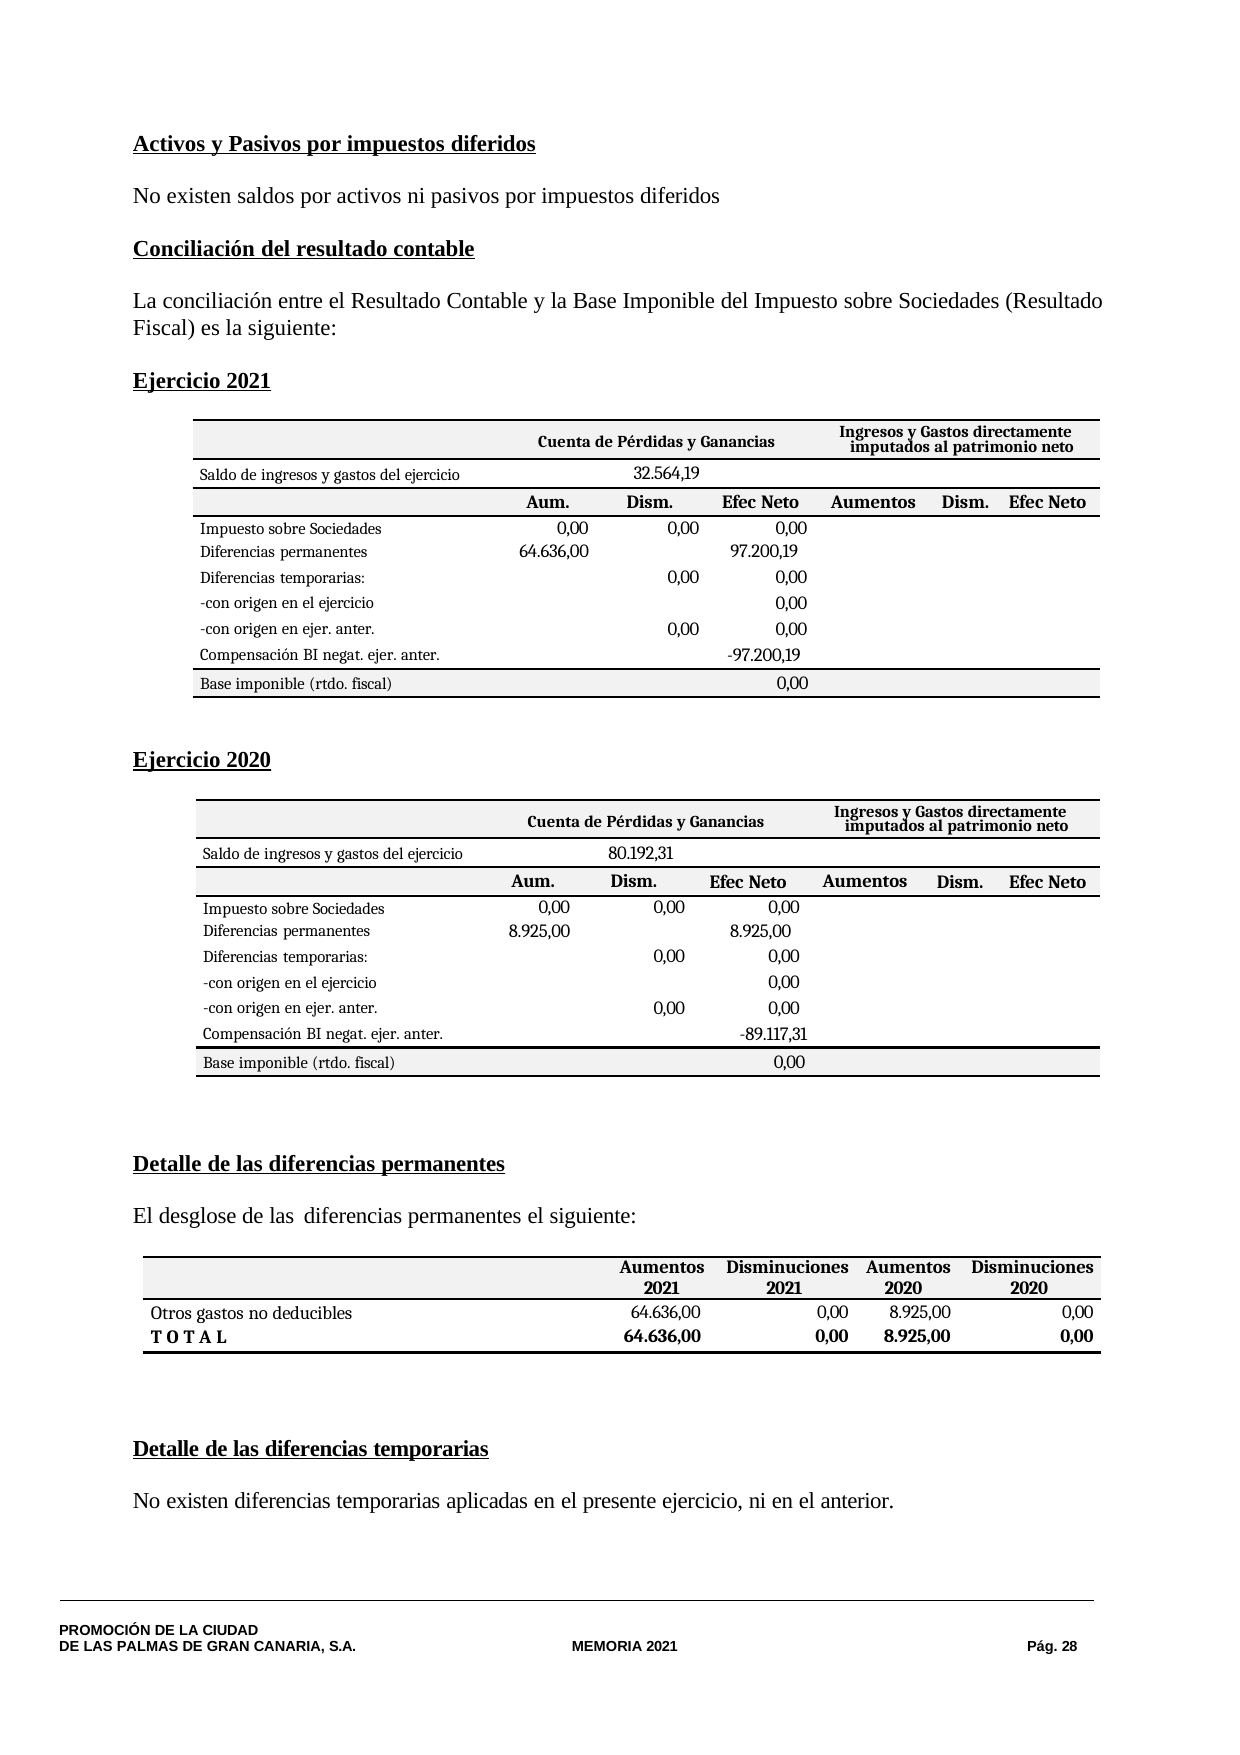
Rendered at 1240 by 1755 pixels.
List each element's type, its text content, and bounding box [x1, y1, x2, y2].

table_cell 0,00 [699, 995, 814, 1021]
table_header [143, 1258, 492, 1298]
table_cell [923, 839, 1100, 866]
subtitle Detalle de las diferencias temporarias [133, 1435, 1137, 1461]
table_cell [489, 839, 589, 866]
table_cell [710, 460, 1100, 487]
table_cell [489, 995, 589, 1021]
table_cell [604, 539, 710, 564]
table_cell [923, 1021, 1100, 1046]
text No existen saldos por activos ni pasivos por impuestos diferidos [133, 182, 1137, 208]
table_cell Dism. Efec Neto [923, 868, 1100, 894]
table_cell Diferencias permanentes [196, 918, 489, 943]
table_cell 64.636,00 [492, 1300, 713, 1324]
table_header Disminuciones [713, 1258, 856, 1277]
table_header Cuenta de Pérdidas y Ganancias Ingresos y Gastos directamente imputados al patrimonio neto [196, 801, 1100, 837]
table_cell [491, 670, 604, 696]
table_cell 0,00 [604, 564, 710, 590]
table_cell [491, 590, 604, 616]
table_cell [491, 616, 604, 642]
text La conciliación entre el Resultado Contable y la Base Imponible del Impuesto sobre Sociedades (Resultado Fiscal) es la siguiente: [133, 287, 1137, 340]
table_cell 2021 [492, 1277, 713, 1298]
table_cell 0,00 [710, 670, 1100, 696]
table_cell [814, 969, 923, 995]
table_cell 64.636,00 [492, 1324, 713, 1351]
table_cell Base imponible (rtdo. fiscal) [196, 1049, 489, 1075]
table_cell Compensación BI negat. ejer. anter. [193, 642, 491, 667]
table_cell 64.636,00 [491, 539, 604, 564]
table_cell [589, 969, 699, 995]
table_cell [923, 995, 1100, 1021]
table_cell [489, 969, 589, 995]
table_cell [196, 868, 489, 894]
table_cell -97.200,19 [710, 642, 1100, 667]
table_cell Aum. [489, 868, 589, 894]
table_cell Compensación BI negat. ejer. anter. [196, 1021, 489, 1046]
table_header Cuenta de Pérdidas y Ganancias Ingresos y Gastos directamente imputados al patrimonio neto [193, 421, 1100, 458]
table_cell [589, 1021, 699, 1046]
table_cell [923, 897, 1100, 918]
table_cell 0,00 [710, 616, 1100, 642]
table_cell 2020 [856, 1277, 958, 1298]
table_cell -con origen en el ejercicio [196, 969, 489, 995]
table_cell 8.925,00 [699, 918, 814, 943]
table_cell [814, 897, 923, 918]
table_cell Aumentos [814, 868, 923, 894]
table_cell 2021 [713, 1277, 856, 1298]
table_cell 0,00 [958, 1300, 1101, 1324]
table_cell Saldo de ingresos y gastos del ejercicio [193, 460, 491, 487]
table_cell [589, 918, 699, 943]
table_cell 0,00 [699, 944, 814, 969]
table_cell -89.117,31 [699, 1021, 814, 1046]
table_cell -con origen en ejer. anter. [193, 616, 491, 642]
table_cell [923, 969, 1100, 995]
table_cell 32.564,19 [604, 460, 710, 487]
table_cell [814, 839, 923, 866]
table_cell 2020 [958, 1277, 1101, 1298]
table_cell 0,00 [958, 1324, 1101, 1351]
table_cell 0,00 [710, 564, 1100, 590]
text Ejercicio 2020 [133, 747, 1137, 773]
text No existen diferencias temporarias aplicadas en el presente ejercicio, ni en el anterior. [133, 1487, 1137, 1513]
table_cell [923, 944, 1100, 969]
table_cell T O T A L [143, 1324, 492, 1351]
table_cell [814, 918, 923, 943]
text Detalle de las diferencias permanentes [133, 1149, 1137, 1176]
table_cell 0,00 [589, 944, 699, 969]
table_cell 0,00 [713, 1300, 856, 1324]
table_cell 0,00 [699, 897, 814, 918]
table_cell 0,00 [489, 897, 589, 918]
table_cell [814, 944, 923, 969]
table_cell [489, 1049, 589, 1075]
table_cell [604, 670, 710, 696]
table_cell 0,00 [589, 995, 699, 1021]
table_cell 0,00 [604, 517, 710, 539]
table_cell [923, 918, 1100, 943]
table_cell 8.925,00 [856, 1324, 958, 1351]
table_cell 80.192,31 [589, 839, 699, 866]
table_cell Dism. [589, 868, 699, 894]
table_cell -con origen en ejer. anter. [196, 995, 489, 1021]
table_cell [604, 642, 710, 667]
table_cell Dism. [604, 489, 710, 515]
table_cell [589, 1049, 699, 1075]
table_cell Diferencias temporarias: [196, 944, 489, 969]
table_cell Saldo de ingresos y gastos del ejercicio [196, 839, 489, 866]
table_cell [489, 944, 589, 969]
table_cell 0,00 [589, 897, 699, 918]
table_cell [604, 590, 710, 616]
table_cell 0,00 [699, 969, 814, 995]
table_cell 0,00 [699, 1049, 814, 1075]
table_cell 97.200,19 [710, 539, 1100, 564]
table_header Aumentos [492, 1258, 713, 1277]
table_cell 0,00 [713, 1324, 856, 1351]
table_cell Aum. [491, 489, 604, 515]
table_cell [699, 839, 814, 866]
table_cell -con origen en el ejercicio [193, 590, 491, 616]
table_cell 0,00 [710, 517, 1100, 539]
table_cell Impuesto sobre Sociedades [193, 517, 491, 539]
table_cell 0,00 [491, 517, 604, 539]
subtitle Conciliación del resultado contable [133, 235, 1137, 261]
table_cell 0,00 [604, 616, 710, 642]
table_cell [491, 564, 604, 590]
table_cell [814, 1049, 923, 1075]
subtitle Activos y Pasivos por impuestos diferidos [133, 129, 1137, 156]
table_cell Diferencias temporarias: [193, 564, 491, 590]
table_cell [923, 1049, 1100, 1075]
table_cell Efec Neto Aumentos Dism. Efec Neto [710, 489, 1100, 515]
table_header Disminuciones [958, 1258, 1101, 1277]
table_header Aumentos [856, 1258, 958, 1277]
table_cell Impuesto sobre Sociedades [196, 897, 489, 918]
table_cell [491, 460, 604, 487]
table_cell 8.925,00 [856, 1300, 958, 1324]
table_cell [491, 642, 604, 667]
table_cell 8.925,00 [489, 918, 589, 943]
table_cell [814, 995, 923, 1021]
table_cell 0,00 [710, 590, 1100, 616]
table_cell Efec Neto [699, 868, 814, 894]
table_cell Otros gastos no deducibles [143, 1300, 492, 1324]
table_cell [193, 489, 491, 515]
text Ejercicio 2021 [133, 367, 1137, 393]
table_cell [814, 1021, 923, 1046]
table_cell Base imponible (rtdo. fiscal) [193, 670, 491, 696]
text El desglose de las diferencias permanentes el siguiente: [133, 1202, 1137, 1228]
table_cell Diferencias permanentes [193, 539, 491, 564]
table_cell [489, 1021, 589, 1046]
